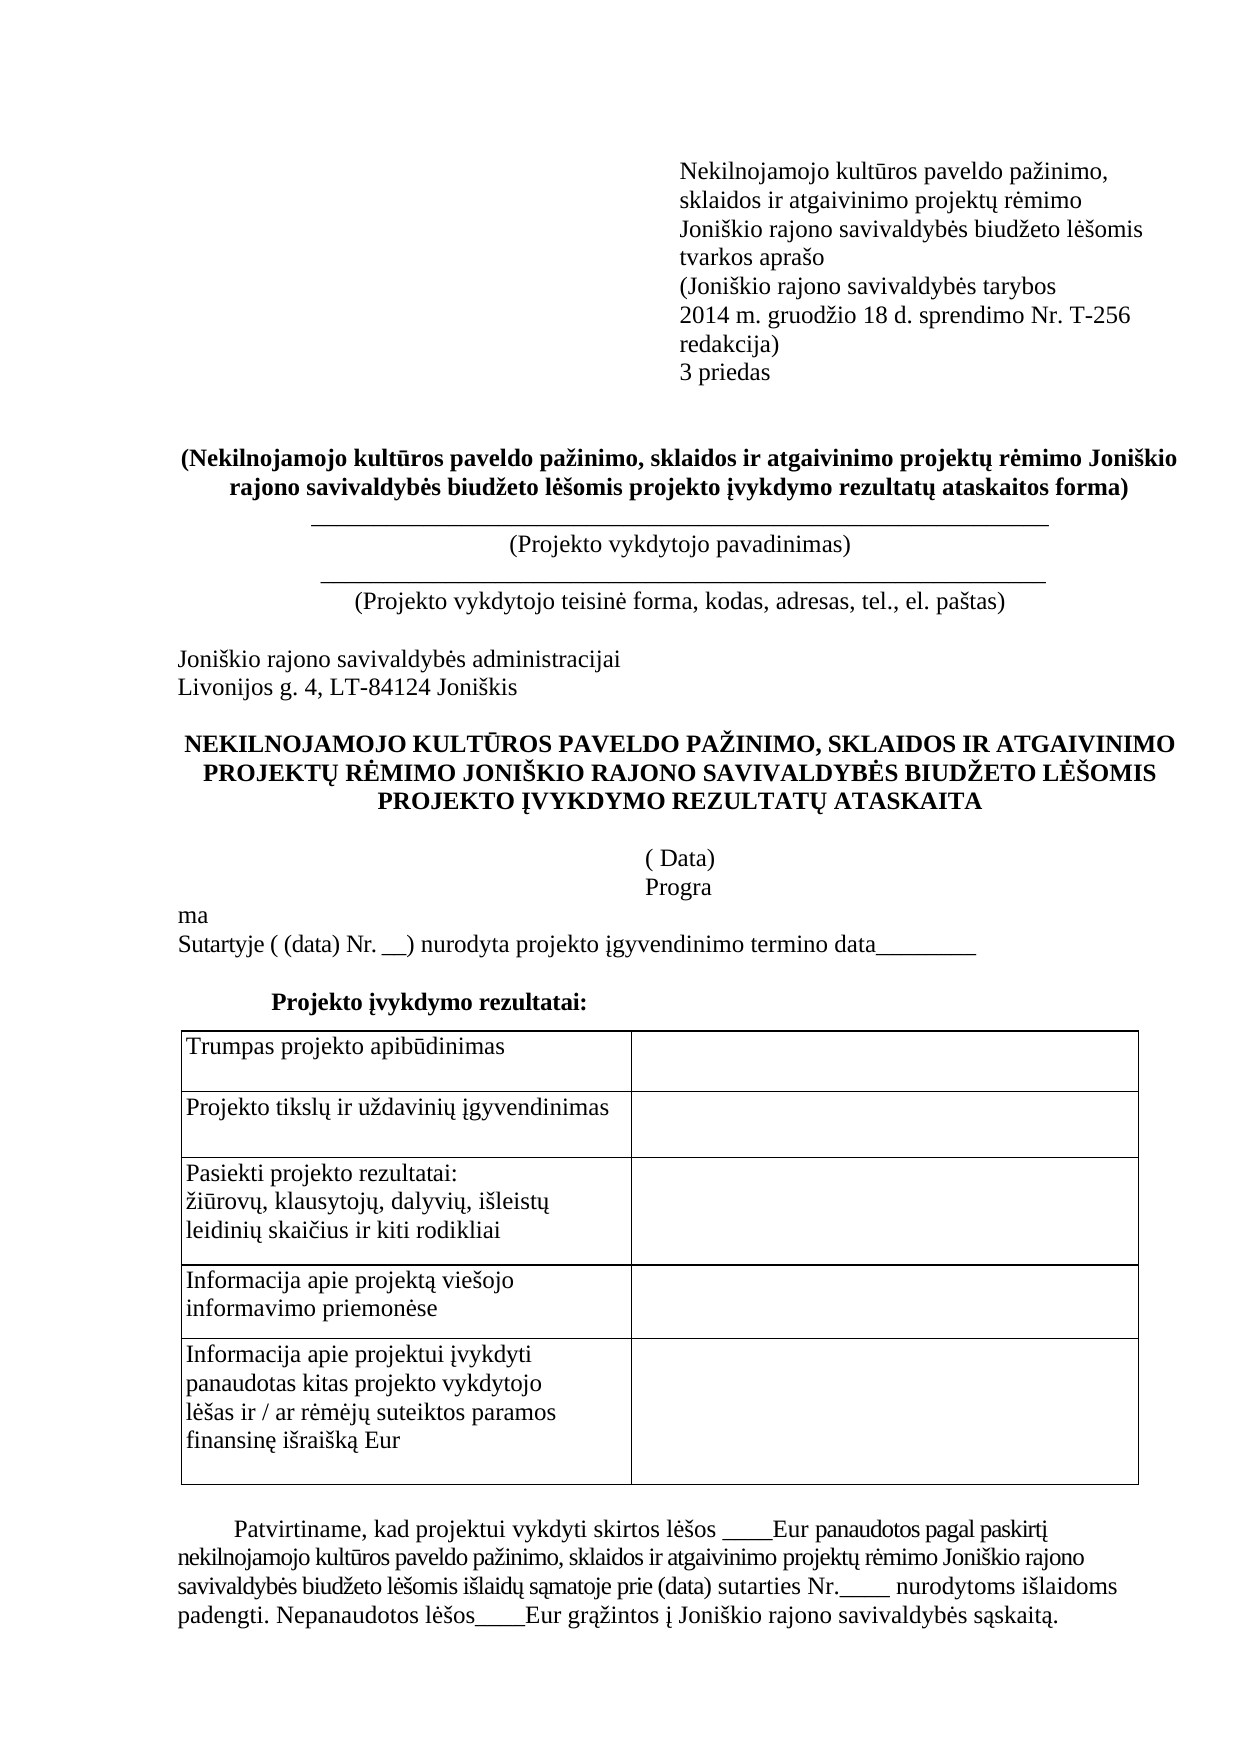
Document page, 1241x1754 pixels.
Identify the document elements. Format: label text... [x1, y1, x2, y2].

text 3 priedas [177, 357, 1181, 386]
table_cell [1134, 1397, 1138, 1425]
text ( Data) [179, 844, 1181, 872]
text Nekilnojamojo kultūros paveldo pažinimo, sklaidos ir atgaivinimo projektų rėmimo [679, 156, 1181, 214]
text Programa [178, 872, 713, 929]
table_cell [632, 1266, 1138, 1337]
table_cell [1134, 1425, 1138, 1454]
table_cell [627, 1454, 631, 1483]
text Sutartyje ( (data) Nr. __) nurodyta projekto įgyvendinimo termino data________ [178, 929, 1122, 958]
text NEKILNOJAMOJO KULTŪROS PAVELDO PAŽINIMO, SKLAIDOS IR ATGAIVINIMO PROJEKTŲ RĖMIMO JONIŠKIO RAJONO SAVIVALDYBĖS BIUDŽETO LĖŠOMIS PROJEKTO ĮVYKDYMO REZULTATŲ ATASKAITA [179, 730, 1181, 815]
text Projekto įvykdymo rezultatai: [271, 987, 1181, 1016]
table_cell [632, 1425, 636, 1454]
table_cell Projekto tikslų ir uždavinių įgyvendinimas [182, 1092, 631, 1157]
table_header [632, 1032, 1138, 1091]
text (Nekilnojamojo kultūros paveldo pažinimo, sklaidos ir atgaivinimo projektų rėmimo Joniškio rajono savivaldybės biudžeto lėšomis projekto įvykdymo rezultatų ataskaitos forma) [177, 443, 1181, 501]
text 2014 m. gruodžio 18 d. sprendimo Nr. T-256 redakcija) [679, 300, 1181, 357]
table_cell [632, 1339, 636, 1368]
table_header Trumpas projekto apibūdinimas [182, 1032, 631, 1091]
table_cell [632, 1158, 1138, 1264]
text __________________________________________________________ [179, 558, 1181, 586]
table_cell [632, 1092, 1138, 1157]
text Patvirtiname, kad projektui vykdyti skirtos lėšos ____Eur panaudotos pagal paskirtį nekilnojamojo kultūros paveldo pažinimo, sklaidos ir atgaivinimo projektų rėmimo Joniškio rajono savivaldybės biudžeto lėšomis išlaidų sąmatoje prie (data) sutarties Nr.____ nurodytoms išlaidoms padengti. Nepanaudotos lėšos____Eur grąžintos į Joniškio rajono savivaldybės sąskaitą. [177, 1514, 1181, 1629]
table_cell [632, 1397, 636, 1425]
table_cell [182, 1454, 186, 1483]
text ___________________________________________________________ [305, 501, 1181, 529]
table_cell [1134, 1339, 1138, 1368]
table_cell [632, 1368, 636, 1397]
table_cell Informacija apie projektą viešojo informavimo priemonėse [182, 1266, 631, 1337]
table_cell [1134, 1368, 1138, 1397]
table_cell Pasiekti projekto rezultatai: žiūrovų, klausytojų, dalyvių, išleistų leidinių skaičius ir kiti rodikliai [182, 1158, 631, 1264]
text (Projekto vykdytojo teisinė forma, kodas, adresas, tel., el. paštas) [179, 586, 1181, 615]
text Joniškio rajono savivaldybės biudžeto lėšomis tvarkos aprašo [679, 214, 1181, 271]
text Joniškio rajono savivaldybės administracijai Livonijos g. 4, LT-84124 Joniškis [177, 644, 1181, 701]
text (Projekto vykdytojo pavadinimas) [179, 529, 1181, 558]
table_cell [1134, 1454, 1138, 1483]
text (Joniškio rajono savivaldybės tarybos [679, 271, 1181, 300]
table_cell [632, 1454, 636, 1483]
